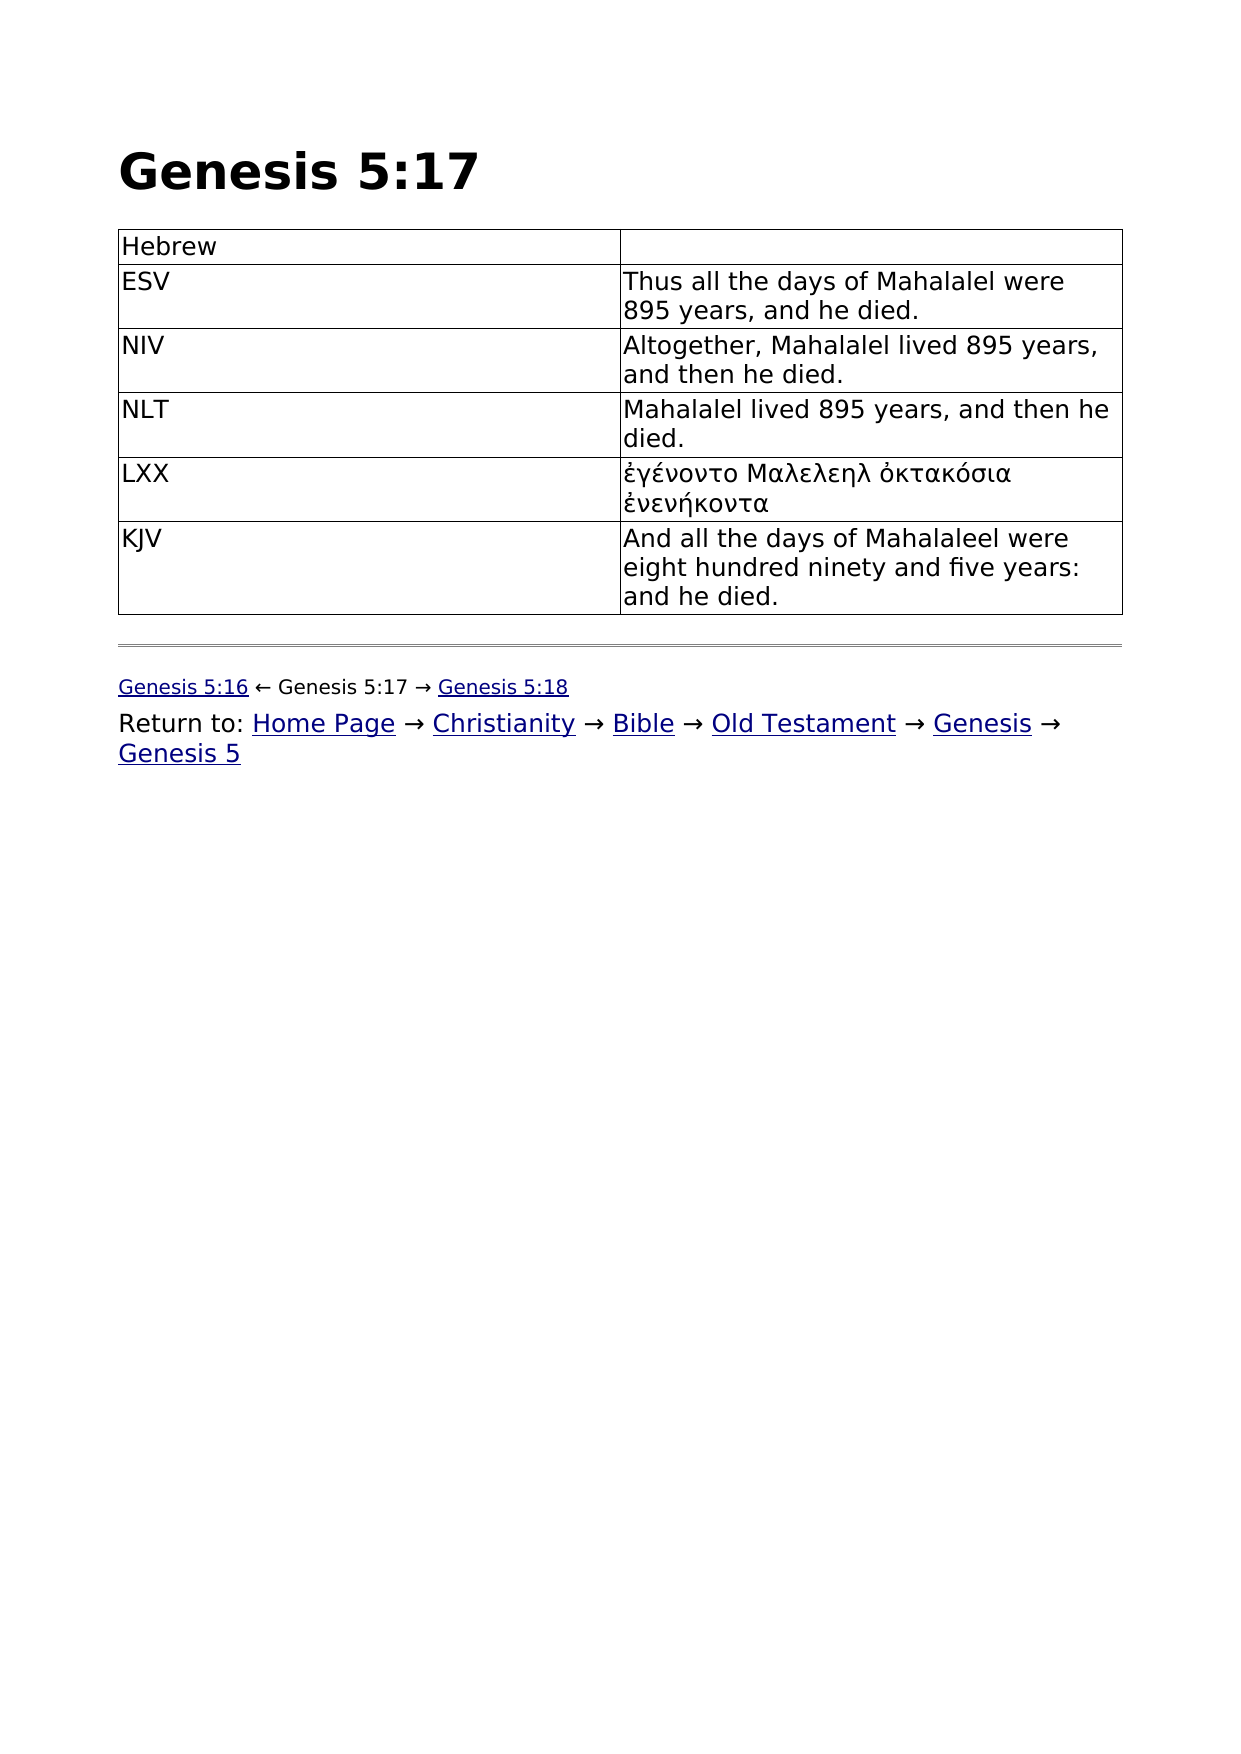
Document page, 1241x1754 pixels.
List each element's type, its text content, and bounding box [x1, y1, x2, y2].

table_cell ἐγένοντο Μαλελεηλ ὀκτακόσια ἐνενήκοντα [621, 458, 1122, 521]
table_cell Thus all the days of Mahalalel were 895 years, and he died. [621, 265, 1122, 328]
table_header Hebrew [119, 230, 620, 264]
table_cell And all the days of Mahalaleel were eight hundred ninety and five years: and he died. [621, 522, 1122, 614]
table_cell ESV [119, 265, 620, 328]
table_cell Altogether, Mahalalel lived 895 years, and then he died. [621, 329, 1122, 392]
text Genesis 5:16 ← Genesis 5:17 → Genesis 5:18 [118, 676, 1122, 709]
table_cell NLT [119, 393, 620, 457]
subtitle Genesis 5:17 [118, 143, 1122, 201]
table_cell LXX [119, 458, 620, 521]
table_cell KJV [119, 522, 620, 614]
text Return to: Home Page → Christianity → Bible → Old Testament → Genesis → Genesis 5 [118, 709, 1122, 768]
table_cell NIV [119, 329, 620, 392]
table_header [621, 230, 1122, 264]
table_cell Mahalalel lived 895 years, and then he died. [621, 393, 1122, 457]
